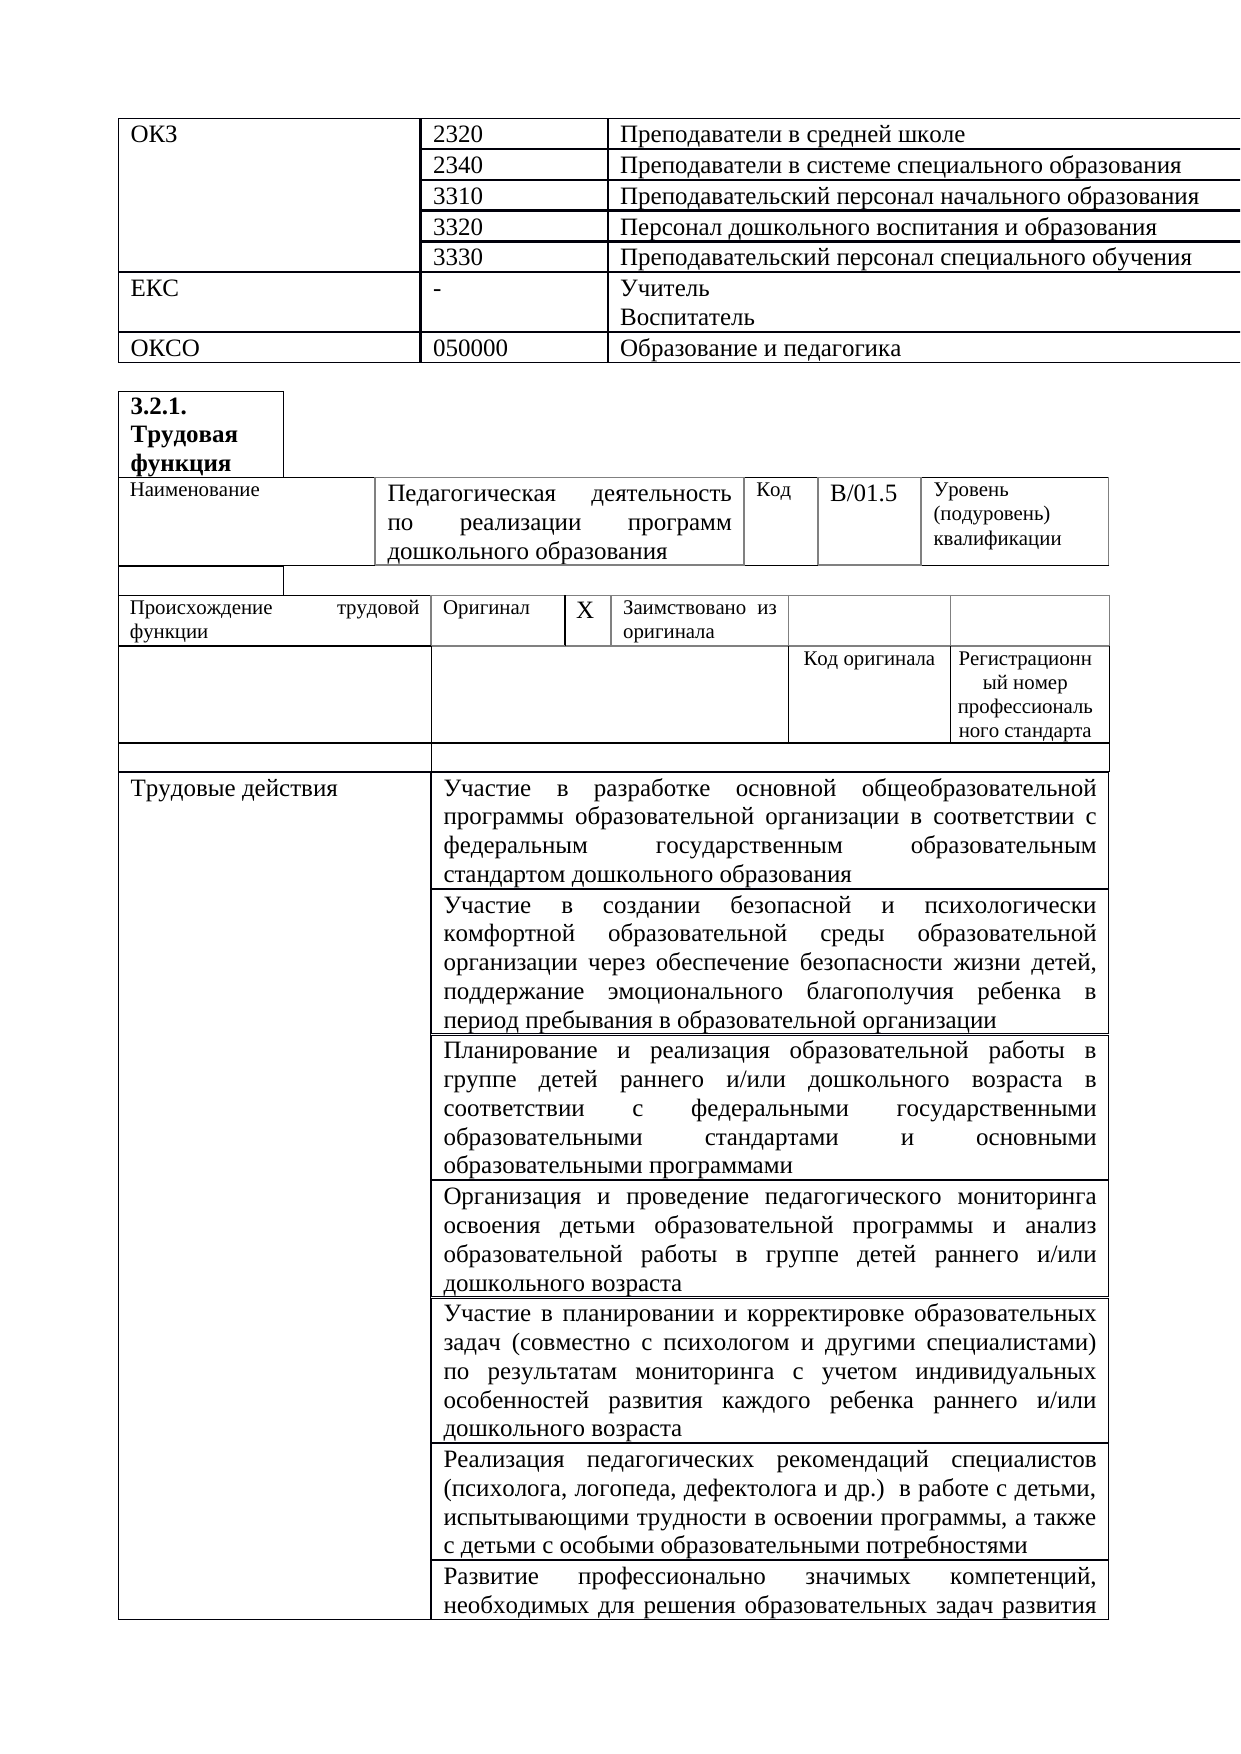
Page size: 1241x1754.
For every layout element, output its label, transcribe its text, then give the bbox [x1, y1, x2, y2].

table_cell 2320 [422, 119, 607, 148]
table_cell Участие в разработке основной общеобразовательной программы образовательной организации в соответствии с федеральным государственным образовательным стандартом дошкольного образования [432, 773, 1108, 888]
table_cell [432, 744, 1109, 771]
table_cell 3320 [422, 212, 607, 240]
table_cell [789, 596, 950, 645]
table_cell Учитель Воспитатель [609, 273, 1240, 331]
table_cell - [422, 273, 607, 331]
table_cell 3310 [422, 181, 607, 209]
table_cell Планирование и реализация образовательной работы в группе детей раннего и/или дошкольного возраста в соответствии с федеральными государственными образовательными стандартами и основными образовательными программами [432, 1036, 1108, 1179]
table_cell 2340 [422, 150, 607, 179]
table_cell ЕКС [119, 273, 419, 331]
table_cell [951, 596, 1109, 645]
table_cell Трудовые действия [119, 773, 430, 1619]
table_cell Преподавательский персонал специального обучения [609, 243, 1240, 271]
table_cell Преподаватели в системе специального образования [609, 150, 1240, 179]
table_cell Регистрационный номер профессионального стандарта [951, 647, 1109, 742]
table_cell Наименование [119, 478, 374, 565]
table_cell ОКСО [119, 333, 419, 362]
table_cell Развитие профессионально значимых компетенций, необходимых для решения образовательных задач развития [432, 1561, 1108, 1619]
table_cell [119, 647, 431, 742]
table_cell [119, 744, 431, 771]
table_cell [119, 567, 283, 595]
table_cell Заимствовано из оригинала [612, 596, 788, 645]
table_cell Организация и проведение педагогического мониторинга освоения детьми образовательной программы и анализ образовательной работы в группе детей раннего и/или дошкольного возраста [432, 1181, 1108, 1296]
table_cell Педагогическая деятельность по реализации программ дошкольного образования [376, 478, 743, 564]
table_cell 050000 [422, 333, 607, 362]
table_cell Уровень (подуровень) квалификации [922, 478, 1108, 565]
table_cell Реализация педагогических рекомендаций специалистов (психолога, логопеда, дефектолога и др.) в работе с детьми, испытывающими трудности в освоении программы, а также с детьми с особыми образовательными потребностями [432, 1444, 1108, 1559]
table_cell ОКЗ [119, 119, 419, 271]
table_cell Оригинал [432, 596, 564, 645]
table_cell 3330 [422, 243, 607, 271]
table_header 3.2.1. Трудовая функция [119, 392, 283, 477]
table_cell Персонал дошкольного воспитания и образования [609, 212, 1240, 240]
table_cell Преподавательский персонал начального образования [609, 181, 1240, 209]
table_cell Код [745, 478, 817, 565]
table_cell Преподаватели в средней школе [609, 119, 1240, 148]
table_cell B/01.5 [819, 478, 920, 564]
table_cell X [566, 596, 610, 645]
table_cell Участие в создании безопасной и психологически комфортной образовательной среды образовательной организации через обеспечение безопасности жизни детей, поддержание эмоционального благополучия ребенка в период пребывания в образовательной организации [432, 890, 1108, 1033]
table_cell [432, 647, 788, 742]
table_cell Код оригинала [789, 647, 950, 742]
table_cell Участие в планировании и корректировке образовательных задач (совместно с психологом и другими специалистами) по результатам мониторинга с учетом индивидуальных особенностей развития каждого ребенка раннего и/или дошкольного возраста [432, 1299, 1108, 1442]
table_cell Образование и педагогика [609, 333, 1240, 362]
table_cell Происхождение трудовой функции [119, 596, 430, 645]
